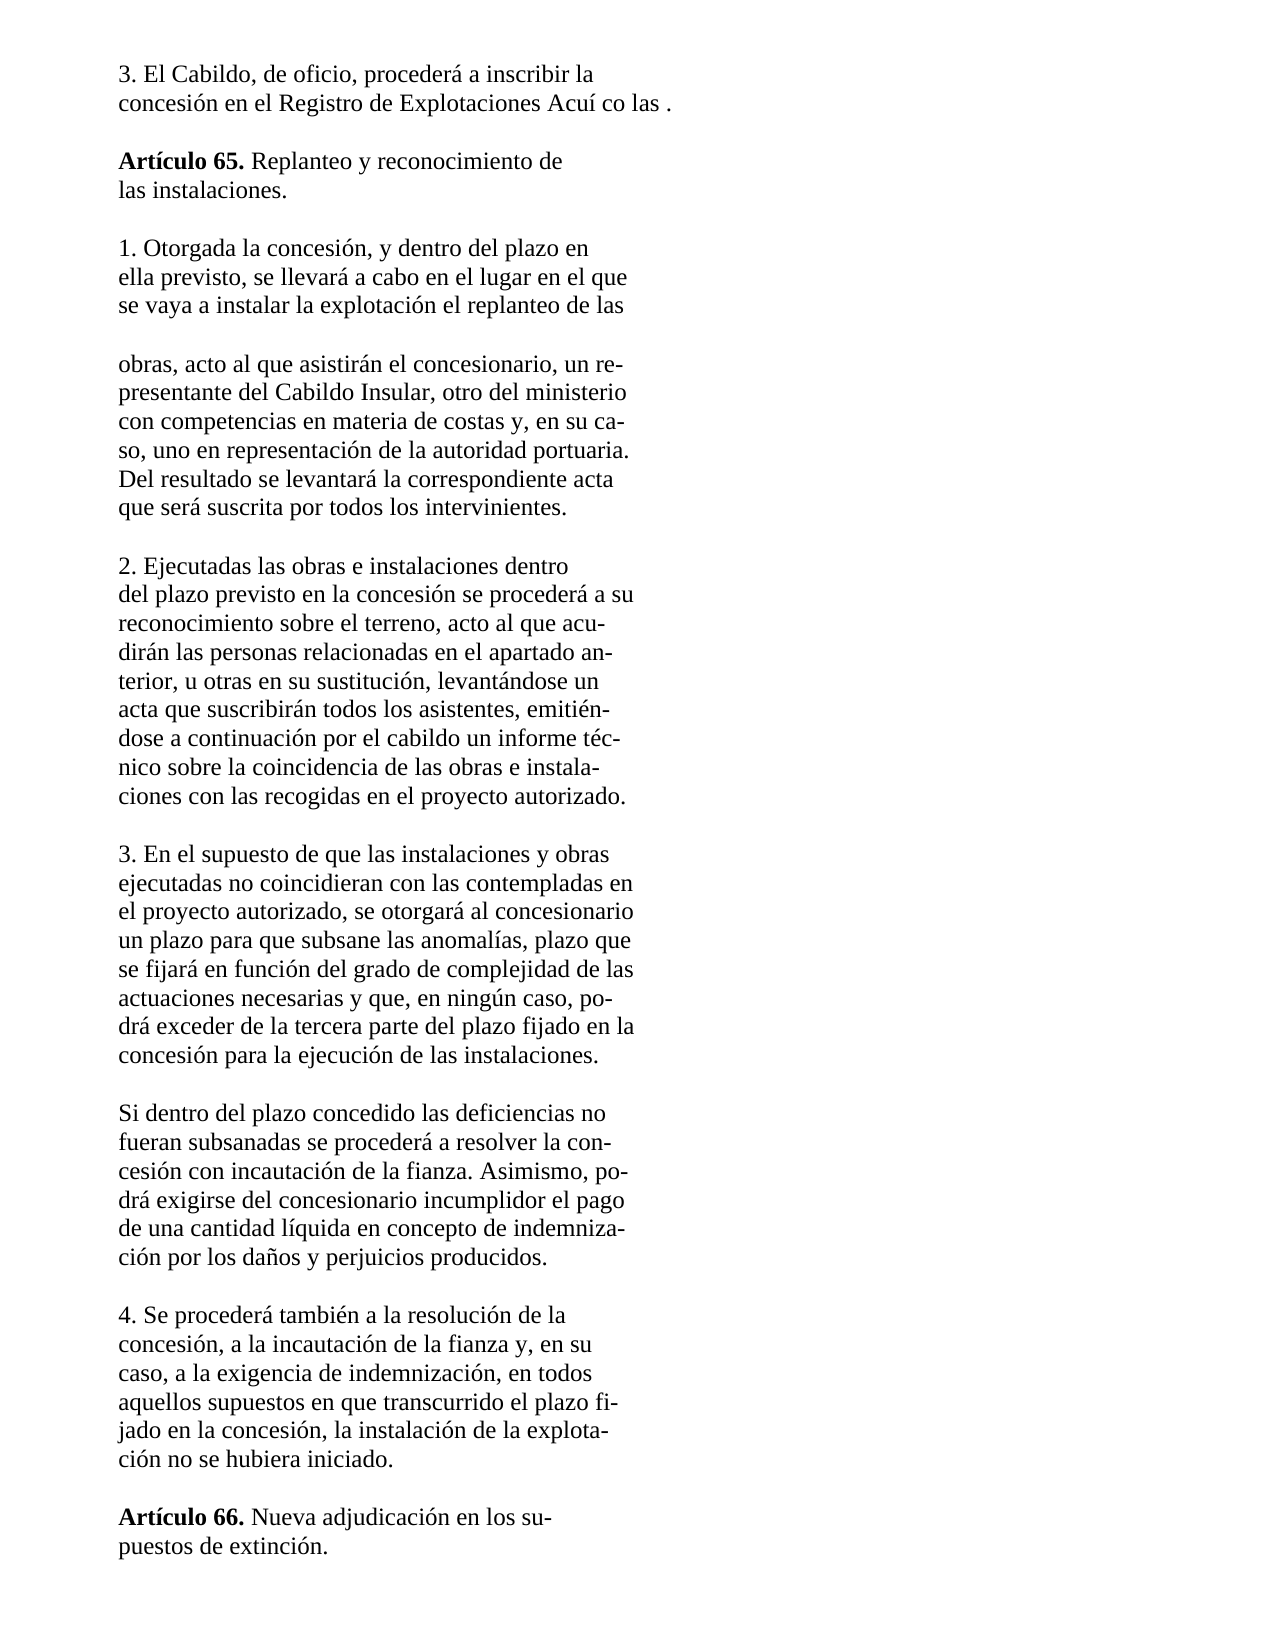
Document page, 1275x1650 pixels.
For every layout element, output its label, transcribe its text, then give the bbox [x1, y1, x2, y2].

text 4. Se procederá también a la resolución de la concesión, a la incautación de la fianza y, en su caso, a la exigencia de indemnización, en todos aquellos supuestos en que transcurrido el plazo fi- jado en la concesión, la instalación de la explota- ción no se hubiera iniciado. [118, 1300, 1216, 1473]
text 3. En el supuesto de que las instalaciones y obras ejecutadas no coincidieran con las contempladas en el proyecto autorizado, se otorgará al concesionario un plazo para que subsane las anomalías, plazo que se fijará en función del grado de complejidad de las actuaciones necesarias y que, en ningún caso, po- drá exceder de la tercera parte del plazo fijado en la concesión para la ejecución de las instalaciones. [118, 839, 1216, 1069]
text Si dentro del plazo concedido las deficiencias no fueran subsanadas se procederá a resolver la con- cesión con incautación de la fianza. Asimismo, po- drá exigirse del concesionario incumplidor el pago de una cantidad líquida en concepto de indemniza- ción por los daños y perjuicios producidos. [118, 1098, 1216, 1271]
text 3. El Cabildo, de oficio, procederá a inscribir la concesión en el Registro de Explotaciones Acuí co las . [118, 59, 1216, 117]
text Artículo 66. Nueva adjudicación en los su- puestos de extinción. [118, 1502, 1216, 1560]
text 1. Otorgada la concesión, y dentro del plazo en ella previsto, se llevará a cabo en el lugar en el que se vaya a instalar la explotación el replanteo de las [118, 233, 1216, 319]
text Artículo 65. Replanteo y reconocimiento de las instalaciones. [118, 146, 1216, 203]
text 2. Ejecutadas las obras e instalaciones dentro del plazo previsto en la concesión se procederá a su reconocimiento sobre el terreno, acto al que acu- dirán las personas relacionadas en el apartado an- terior, u otras en su sustitución, levantándose un acta que suscribirán todos los asistentes, emitién- dose a continuación por el cabildo un informe téc- nico sobre la coincidencia de las obras e instala- ciones con las recogidas en el proyecto autorizado. [118, 551, 1216, 809]
text obras, acto al que asistirán el concesionario, un re- presentante del Cabildo Insular, otro del ministerio con competencias en materia de costas y, en su ca- so, uno en representación de la autoridad portuaria. Del resultado se levantará la correspondiente acta que será suscrita por todos los intervinientes. [118, 349, 1216, 521]
